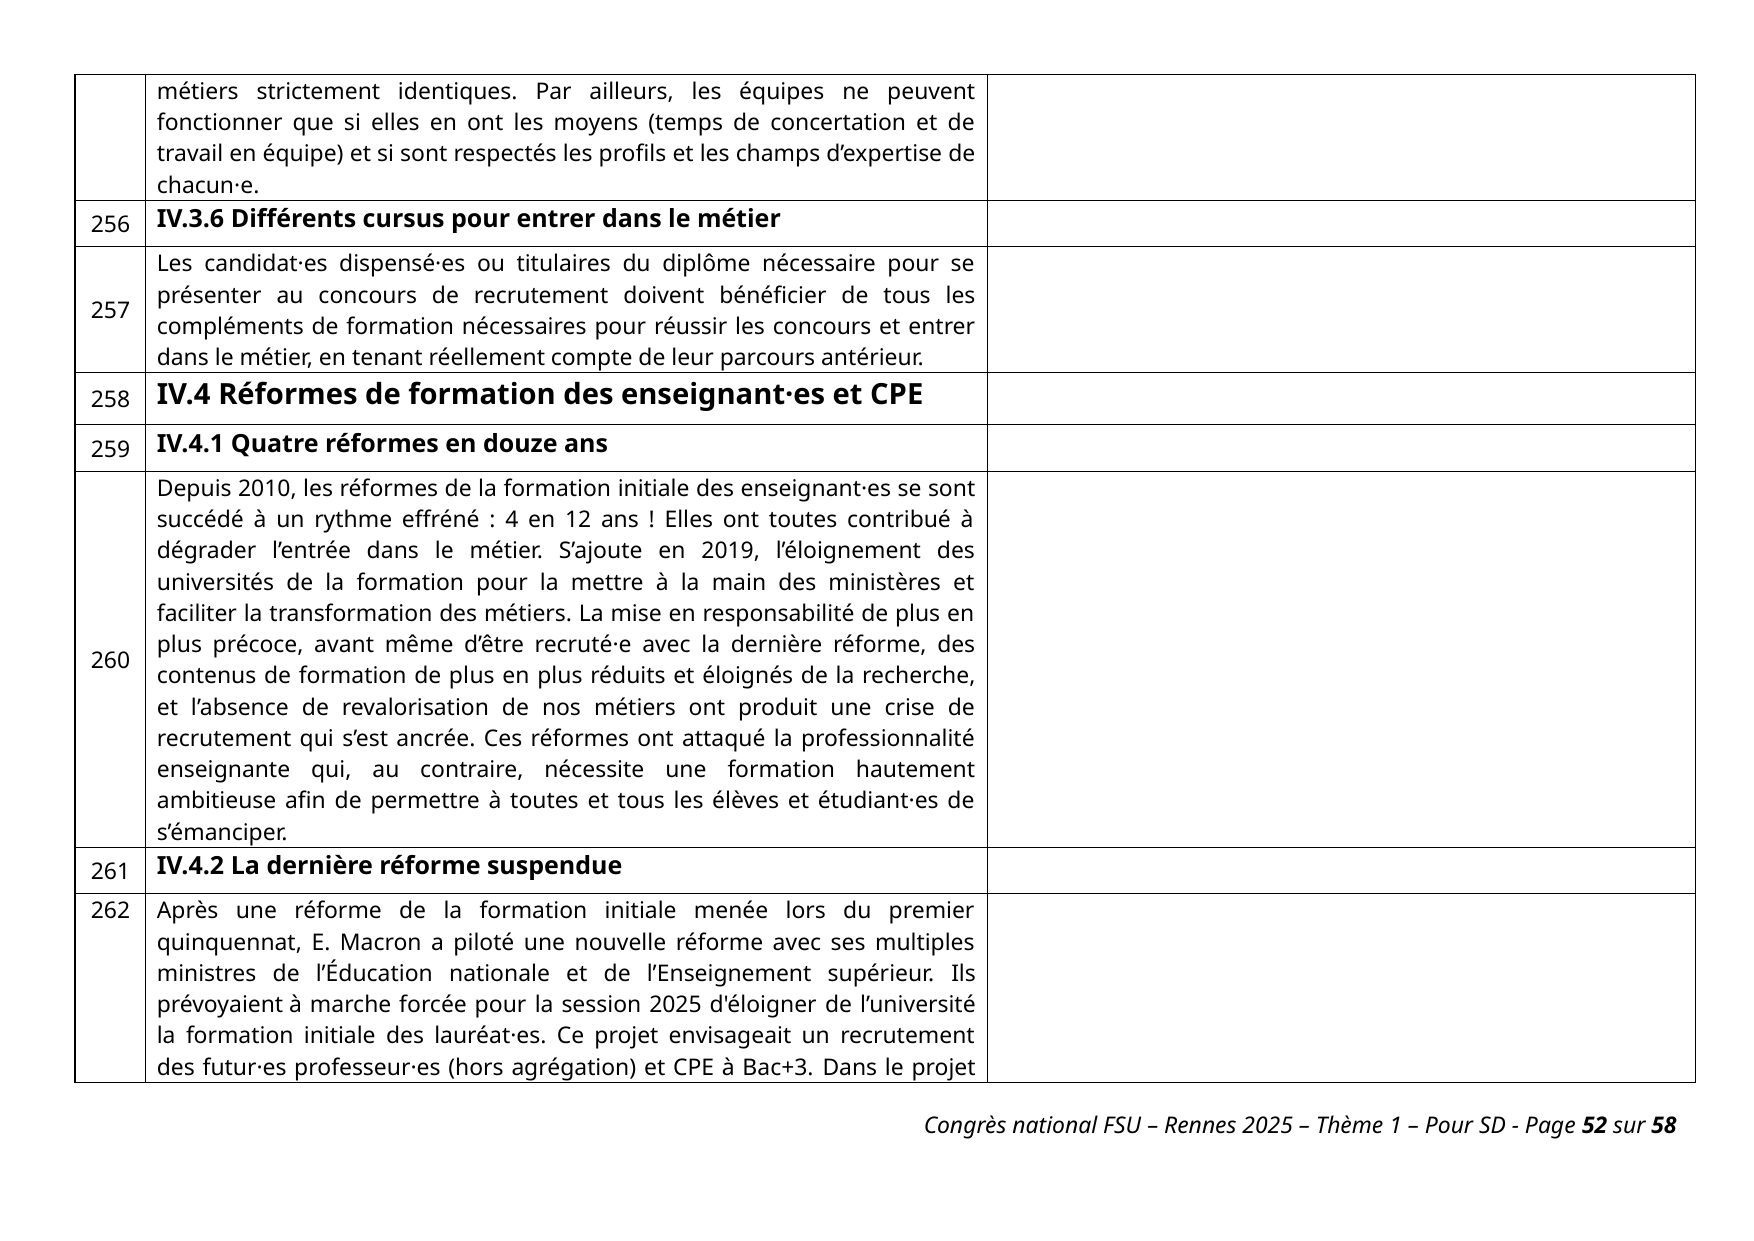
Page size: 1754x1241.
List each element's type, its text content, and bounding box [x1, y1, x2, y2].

table_cell 257 [76, 247, 145, 372]
table_cell IV.3.6 Différents cursus pour entrer dans le métier [146, 201, 987, 246]
table_cell [988, 75, 1695, 200]
table_cell [988, 425, 1695, 471]
table_cell [988, 472, 1695, 847]
table_cell Depuis 2010, les réformes de la formation initiale des enseignant·es se sont succédé à un rythme effréné : 4 en 12 ans ! Elles ont toutes contribué à dégrader l’entrée dans le métier. S’ajoute en 2019, l’éloignement des universités de la formation pour la mettre à la main des ministères et faciliter la transformation des métiers. La mise en responsabilité de plus en plus précoce, avant même d’être recruté·e avec la dernière réforme, des contenus de formation de plus en plus réduits et éloignés de la recherche, et l’absence de revalorisation de nos métiers ont produit une crise de recrutement qui s’est ancrée. Ces réformes ont attaqué la professionnalité enseignante qui, au contraire, nécessite une formation hautement ambitieuse afin de permettre à toutes et tous les élèves et étudiant·es de s’émanciper. [146, 472, 987, 847]
table_cell 258 [76, 373, 145, 424]
table_cell Après une réforme de la formation initiale menée lors du premier quinquennat, E. Macron a piloté une nouvelle réforme avec ses multiples ministres de l’Éducation nationale et de l’Enseignement supérieur. Ils prévoyaient à marche forcée pour la session 2025 d'éloigner de l’université la formation initiale des lauréat·es. Ce projet envisageait un recrutement des futur·es professeur·es (hors agrégation) et CPE à Bac+3. Dans le projet [146, 894, 987, 1082]
table_cell [76, 75, 145, 200]
table_cell Les candidat·es dispensé·es ou titulaires du diplôme nécessaire pour se présenter au concours de recrutement doivent bénéficier de tous les compléments de formation nécessaires pour réussir les concours et entrer dans le métier, en tenant réellement compte de leur parcours antérieur. [146, 247, 987, 372]
table_cell [988, 373, 1695, 424]
table_cell IV.4.1 Quatre réformes en douze ans [146, 425, 987, 471]
table_cell [988, 894, 1695, 1082]
table_cell [988, 201, 1695, 246]
table_cell 261 [76, 848, 145, 893]
table_cell IV.4 Réformes de formation des enseignant·es et CPE [146, 373, 987, 424]
table_cell 260 [76, 472, 145, 847]
table_cell IV.4.2 La dernière réforme suspendue [146, 848, 987, 893]
table_cell [988, 247, 1695, 372]
table_cell 256 [76, 201, 145, 246]
table_cell métiers strictement identiques. Par ailleurs, les équipes ne peuvent fonctionner que si elles en ont les moyens (temps de concertation et de travail en équipe) et si sont respectés les profils et les champs d’expertise de chacun·e. [146, 75, 987, 200]
table_cell 259 [76, 425, 145, 471]
table_cell [988, 848, 1695, 893]
table_cell 262 [76, 894, 145, 1082]
